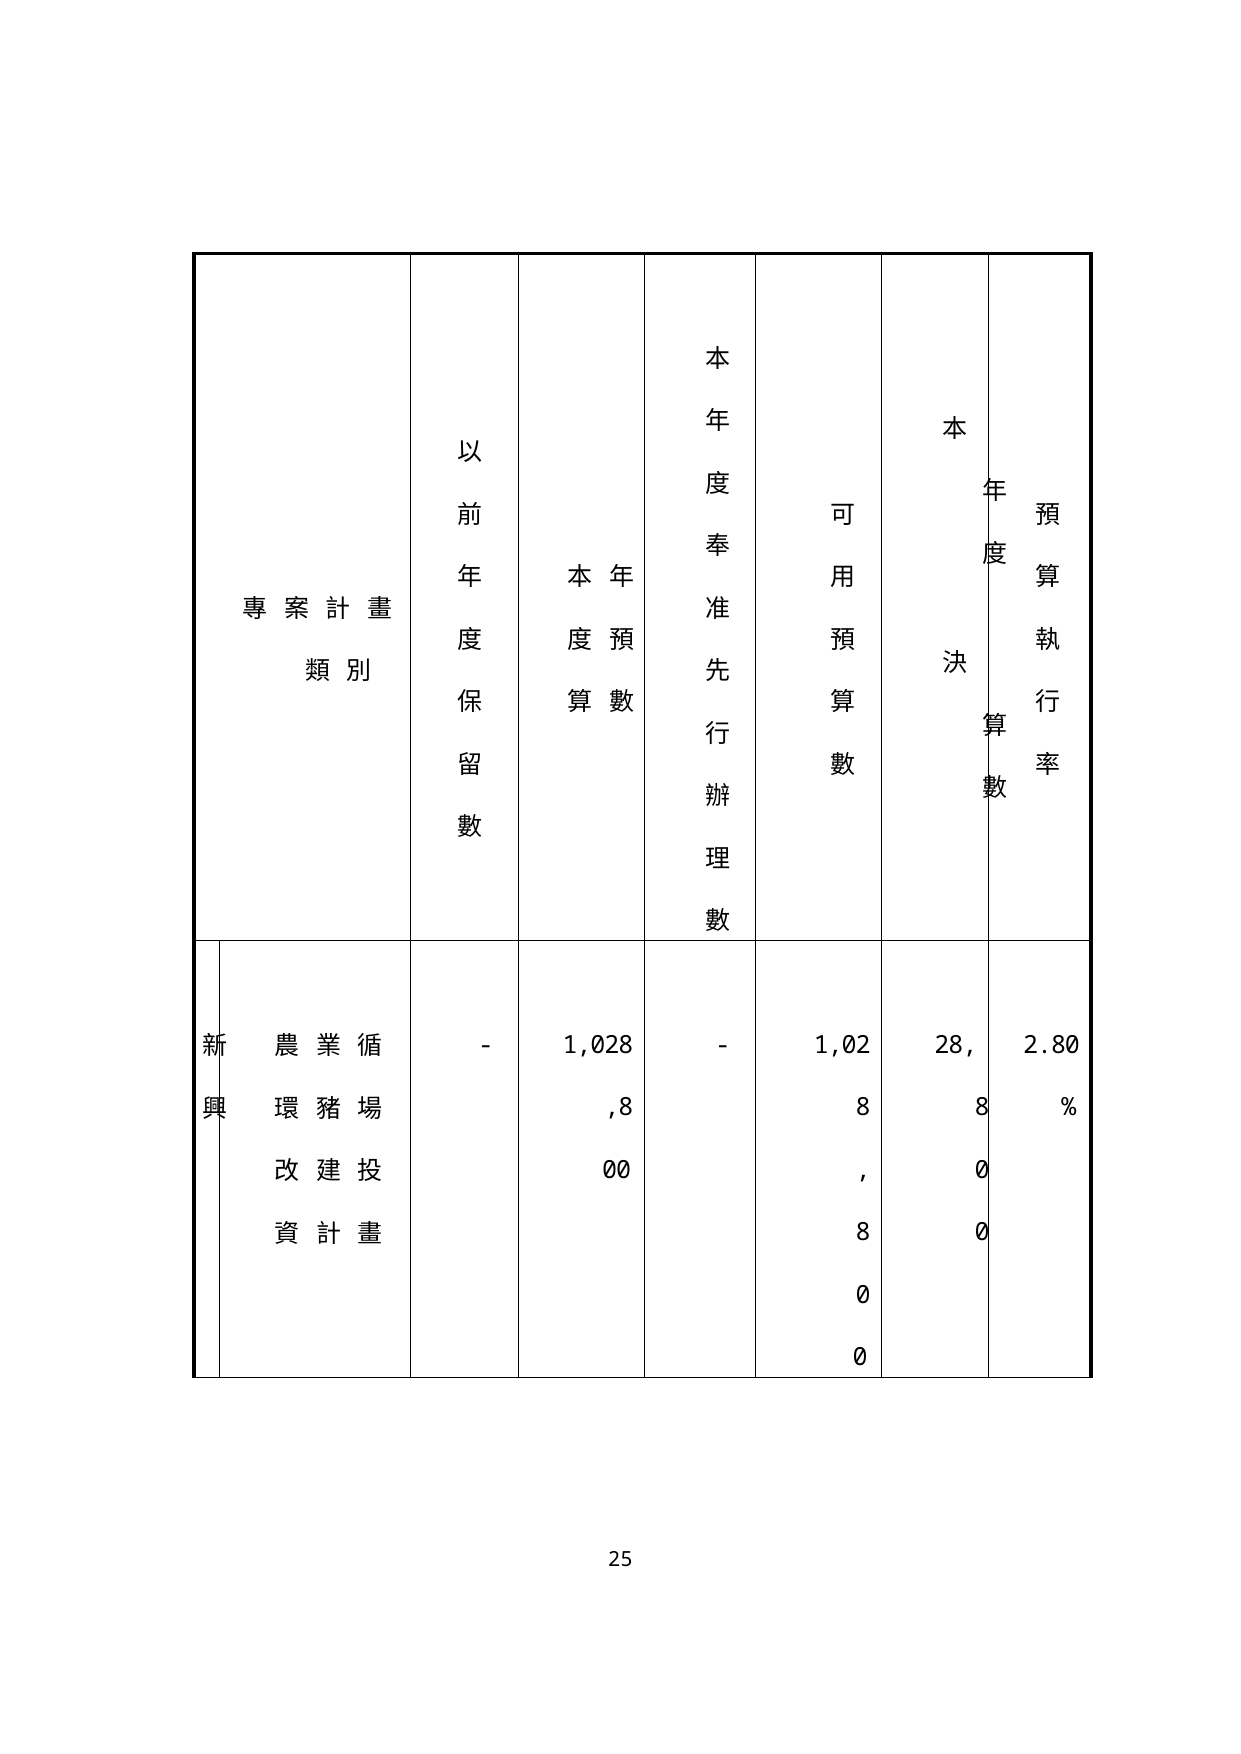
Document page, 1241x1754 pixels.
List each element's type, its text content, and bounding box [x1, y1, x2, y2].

table_header 可用預算數 [756, 255, 881, 939]
table_cell 1,028,800 [756, 941, 881, 1377]
table_header 本年度 決算數 [882, 255, 988, 939]
table_cell 農業循環豬場改建投資計畫 [220, 941, 410, 1377]
table_cell 2.80% [989, 941, 1089, 1377]
table_cell 1,028,800 [519, 941, 644, 1377]
table_header 本年度奉准先行辦理數 [645, 255, 755, 939]
table_header 以前年度保留數 [411, 255, 518, 939]
table_cell - [411, 941, 518, 1377]
table_cell 新興 [196, 941, 219, 1377]
table_header 本年度預算數 [519, 255, 644, 939]
table_header 預算執行率 [989, 255, 1089, 939]
table_cell - [645, 941, 755, 1377]
table_header 專案計畫類別 [196, 255, 410, 939]
table_cell 28,800 [882, 941, 988, 1377]
